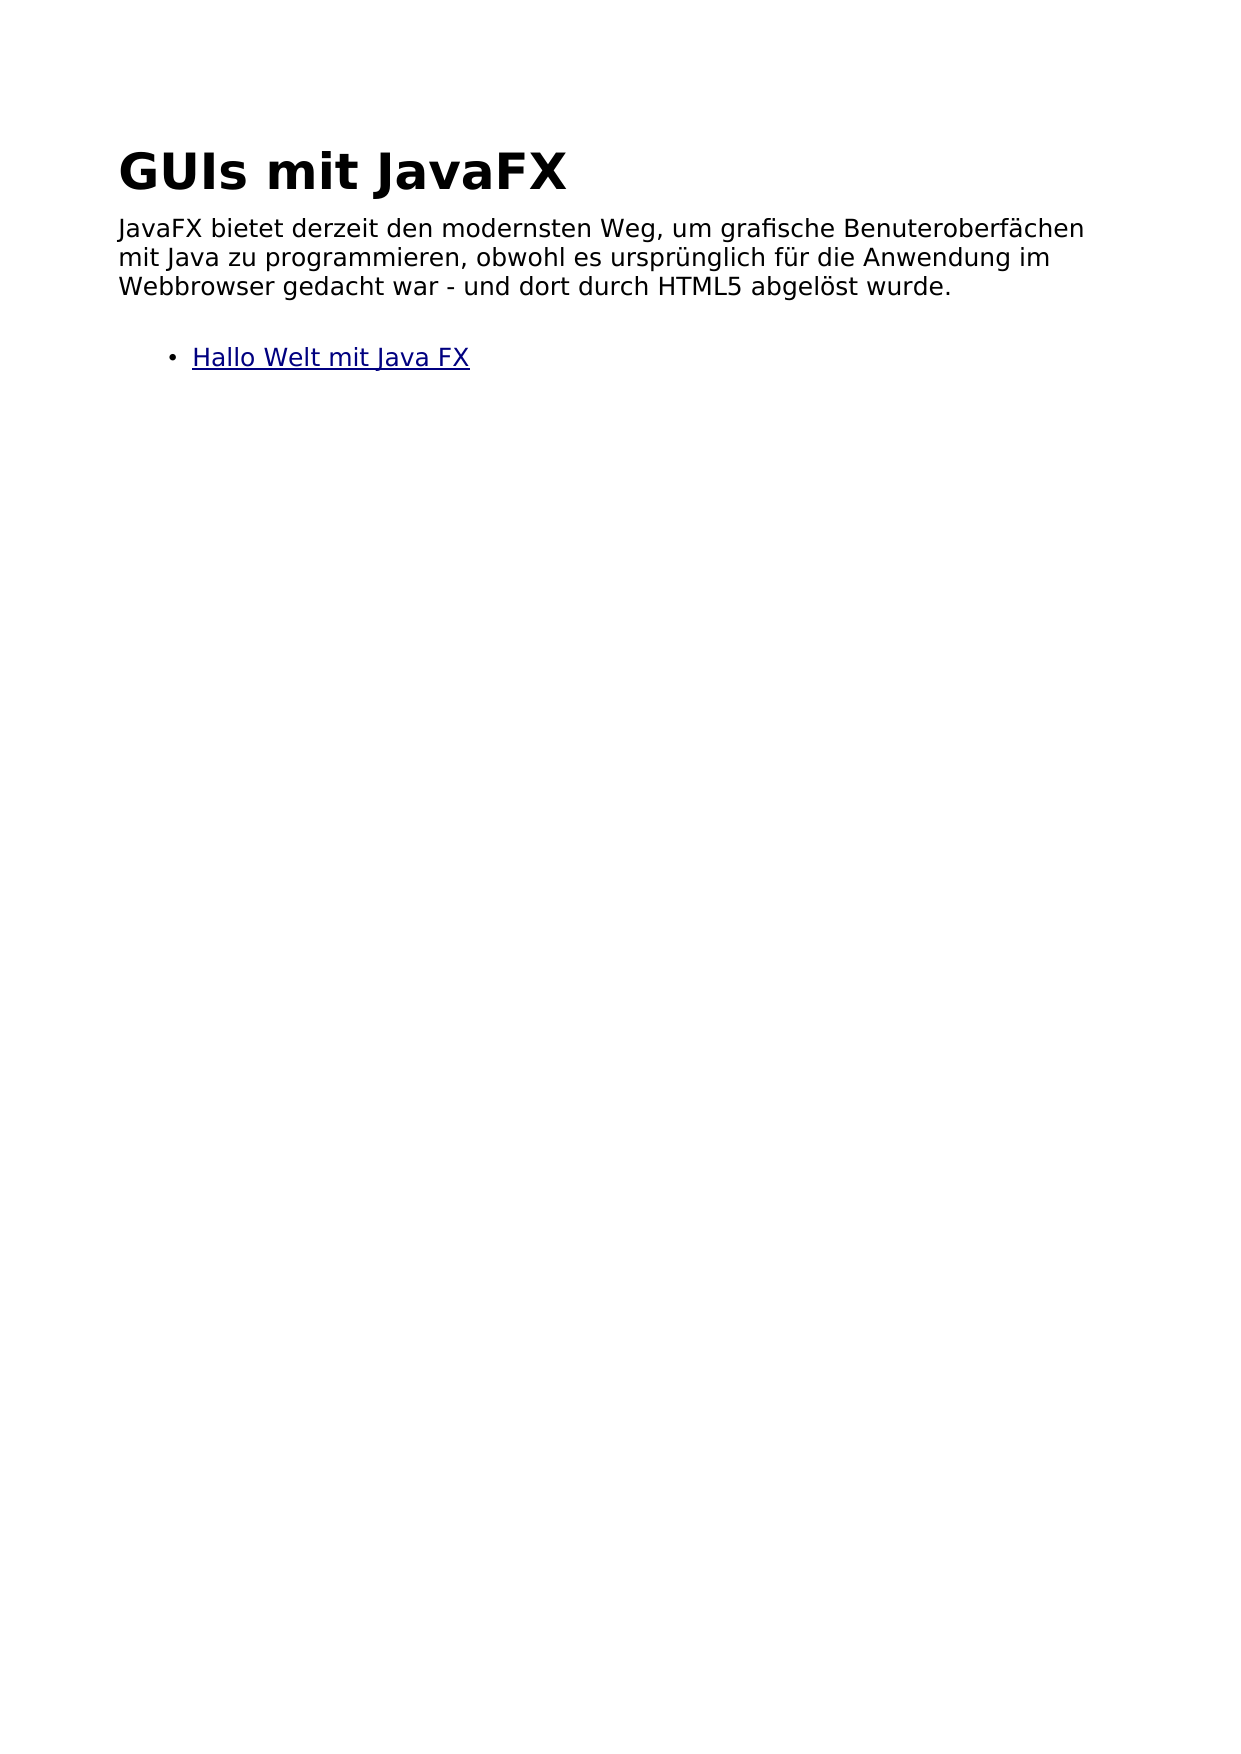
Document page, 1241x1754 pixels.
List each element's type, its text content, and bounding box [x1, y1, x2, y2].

list Hallo Welt mit Java FX [177, 343, 1122, 372]
text JavaFX bietet derzeit den modernsten Weg, um grafische Benuteroberfächen mit Java zu programmieren, obwohl es ursprünglich für die Anwendung im Webbrowser gedacht war - und dort durch HTML5 abgelöst wurde. [118, 214, 1122, 301]
subtitle GUIs mit JavaFX [118, 143, 1122, 201]
